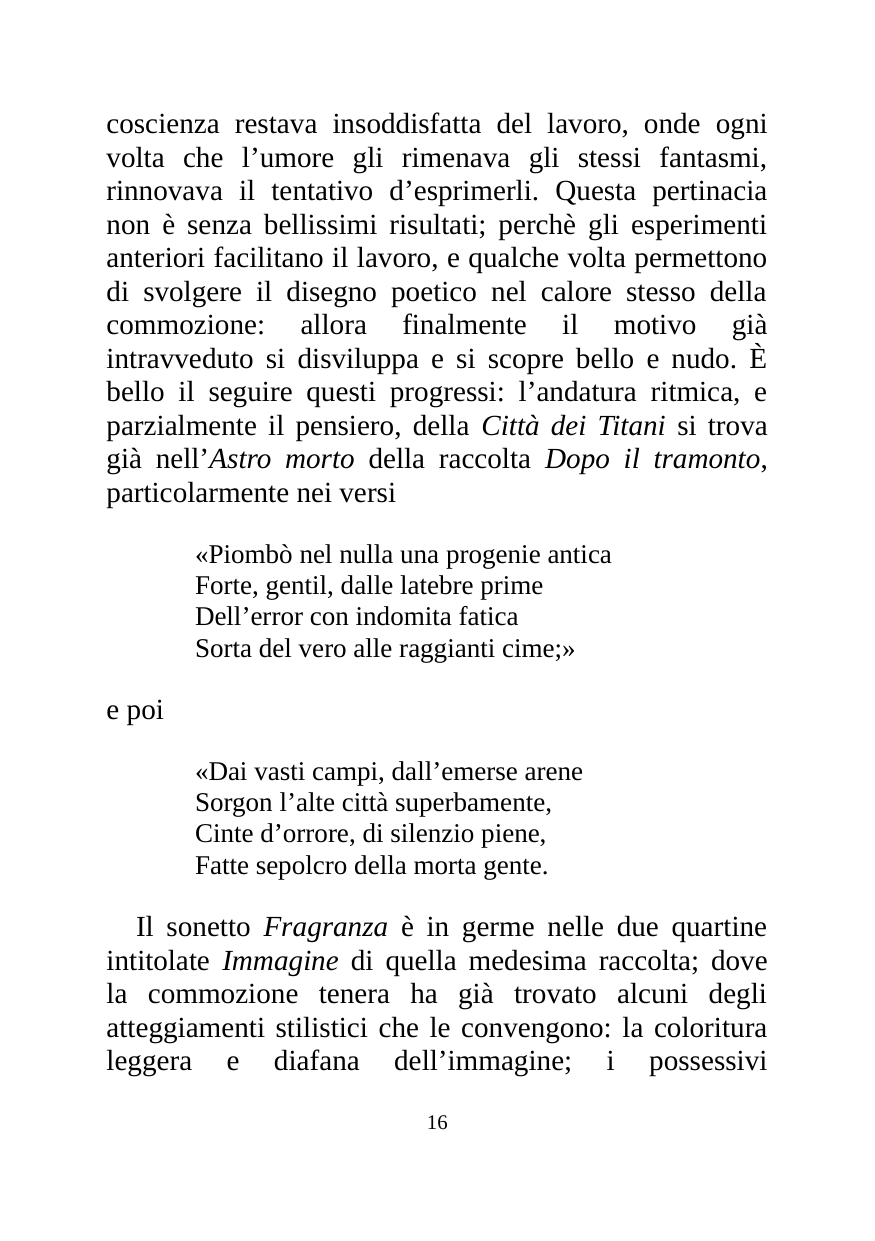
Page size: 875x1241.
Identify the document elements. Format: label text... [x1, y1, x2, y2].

text coscienza restava insoddisfatta del lavoro, onde ogni volta che l’umore gli rimenava gli stessi fantasmi, rinnovava il tentativo d’esprimerli. Questa pertinacia non è senza bellissimi risultati; perchè gli esperimenti anteriori facilitano il lavoro, e qualche volta permettono di svolgere il disegno poetico nel calore stesso della commozione: allora finalmente il motivo già intravveduto si disviluppa e si scopre bello e nudo. È bello il seguire questi progressi: l’andatura ritmica, e parzialmente il pensiero, della Città dei Titani si trova già nell’Astro morto della raccolta Dopo il tramonto, particolarmente nei versi [106, 106, 768, 509]
text «Dai vasti campi, dall’emerse arene Sorgon l’alte città superbamente, Cinte d’orrore, di silenzio piene, Fatte sepolcro della morta gente. [195, 755, 768, 880]
text Il sonetto Fragranza è in germe nelle due quartine intitolate Immagine di quella medesima raccolta; dove la commozione tenera ha già trovato alcuni degli atteggiamenti stilistici che le convengono: la coloritura leggera e diafana dell’immagine; i possessivi [106, 909, 768, 1077]
text «Piombò nel nulla una progenie antica Forte, gentil, dalle latebre prime Dell’error con indomita fatica Sorta del vero alle raggianti cime;» [195, 538, 768, 663]
text e poi [106, 692, 768, 726]
